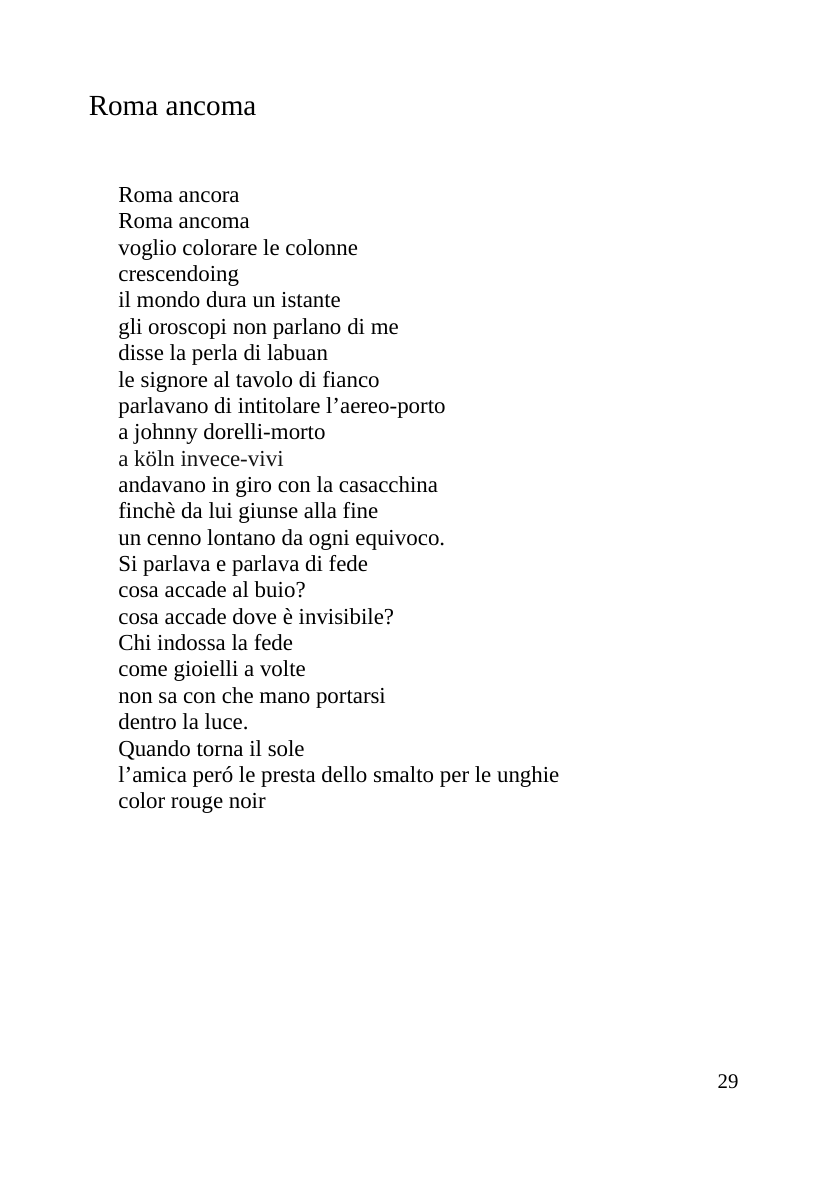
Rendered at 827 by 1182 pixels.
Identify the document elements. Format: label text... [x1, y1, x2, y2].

text Si parlava e parlava di fede [118, 550, 738, 576]
text Roma ancora [118, 181, 738, 207]
subtitle Roma ancoma [88, 88, 738, 122]
text parlavano di intitolare l’aereo-porto [118, 392, 738, 418]
text Chi indossa la fede [118, 629, 738, 656]
text il mondo dura un istante [118, 287, 738, 313]
text non sa con che mano portarsi [118, 682, 738, 708]
text cosa accade dove è invisibile? [118, 603, 738, 629]
text cosa accade al buio? [118, 576, 738, 603]
text disse la perla di labuan [118, 339, 738, 366]
text finchè da lui giunse alla fine [118, 497, 738, 524]
text voglio colorare le colonne [118, 234, 738, 260]
text le signore al tavolo di fianco [118, 366, 738, 392]
text Quando torna il sole [118, 734, 738, 761]
text un cenno lontano da ogni equivoco. [118, 524, 738, 550]
text l’amica peró le presta dello smalto per le unghie [118, 761, 738, 787]
text andavano in giro con la casacchina [118, 471, 738, 497]
text gli oroscopi non parlano di me [118, 313, 738, 339]
text a johnny dorelli-morto [118, 418, 738, 445]
text a köln invece-vivi [118, 445, 738, 471]
text Roma ancoma [118, 207, 738, 234]
text crescendoing [118, 260, 738, 287]
text come gioielli a volte [118, 656, 738, 682]
text dentro la luce. [118, 708, 738, 734]
text color rouge noir [118, 787, 738, 814]
